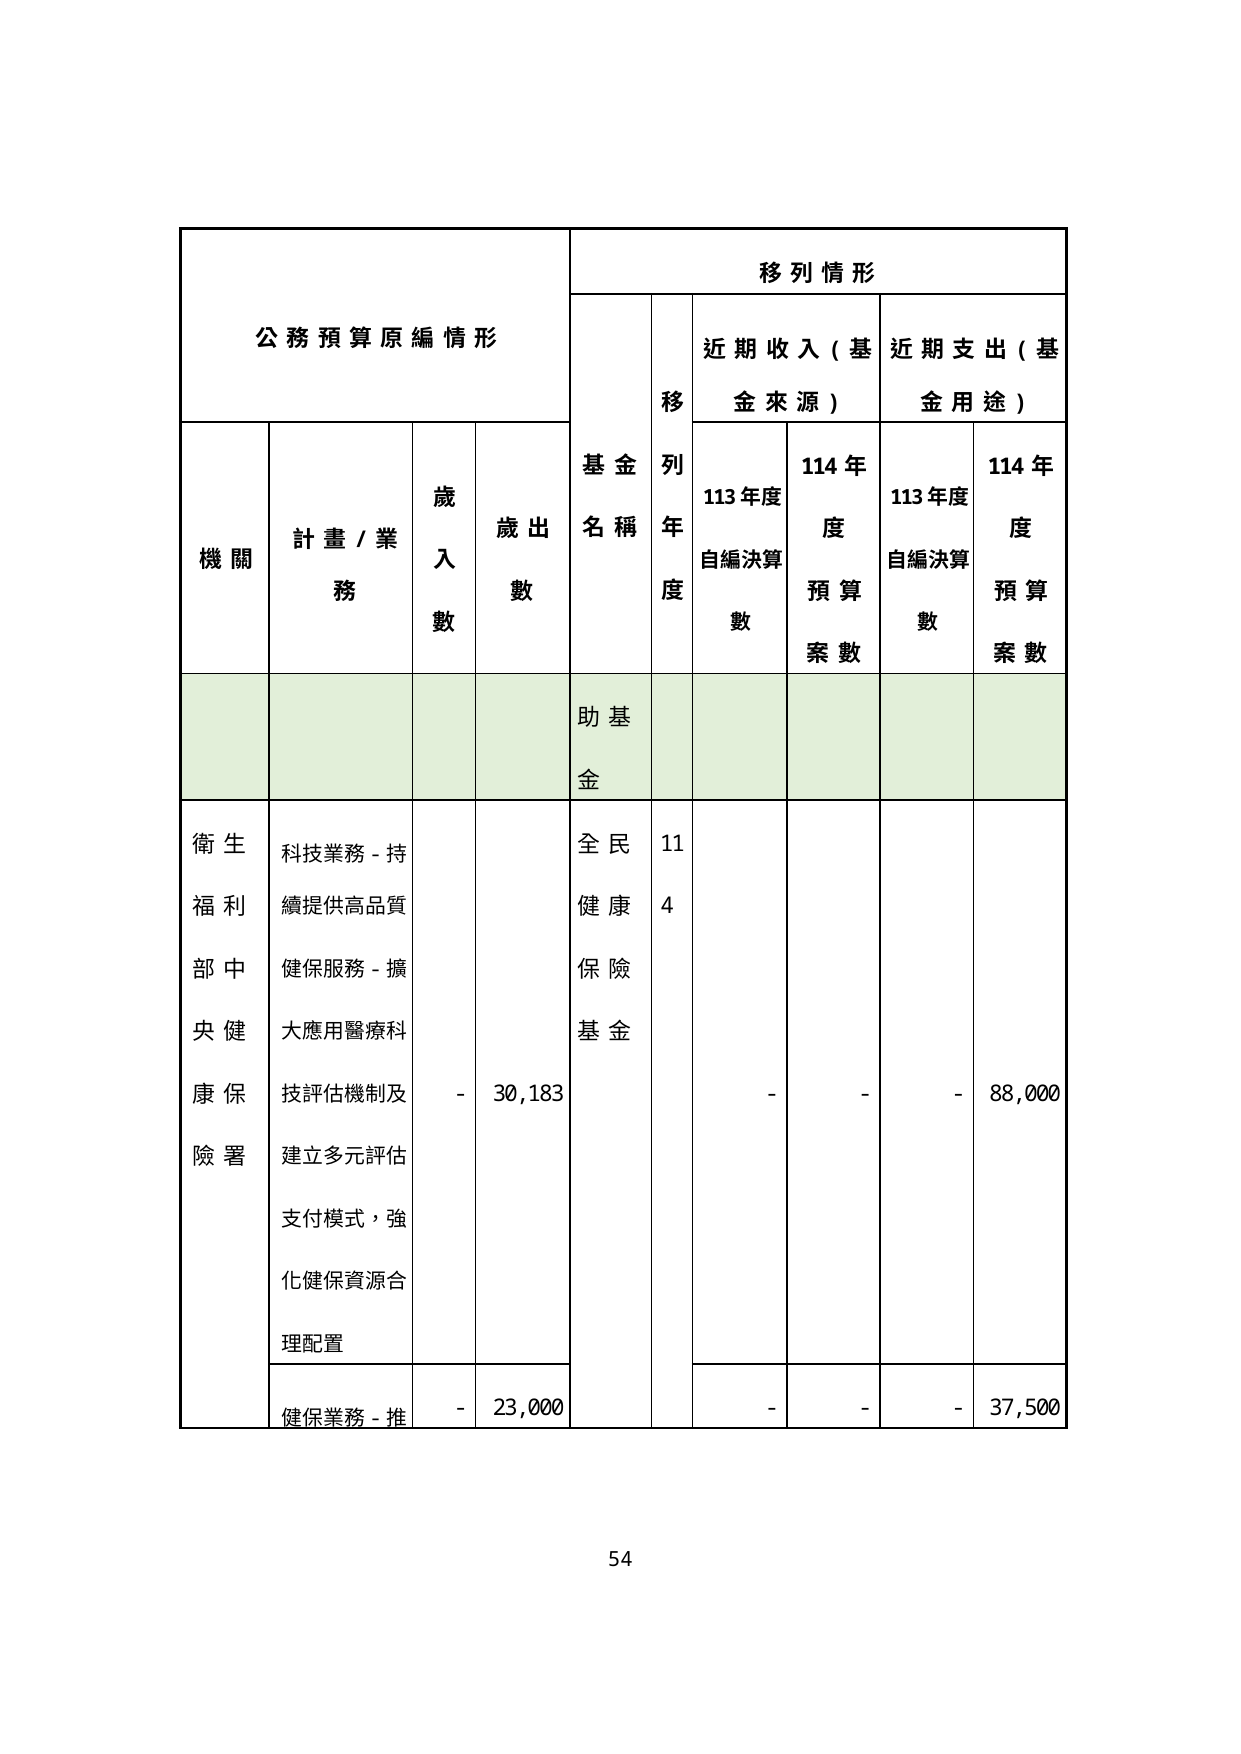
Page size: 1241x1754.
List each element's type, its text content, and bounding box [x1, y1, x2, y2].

table_cell 88,000 [974, 801, 1065, 1363]
table_cell [974, 674, 1065, 799]
table_cell 全民健康保險基金 [571, 801, 651, 1427]
table_cell - [413, 674, 475, 799]
table_cell [652, 674, 692, 799]
table_cell [182, 674, 268, 799]
table_cell - [881, 801, 973, 1363]
table_cell 科技業務-持續提供高品質健保服務-擴大應用醫療科技評估機制及建立多元評估支付模式，強化健保資源合理配置 [270, 801, 412, 1363]
table_cell 基金 名稱 [571, 295, 651, 672]
table_cell 近期支出(基金用途) [881, 295, 1065, 421]
table_cell 歲出數 [476, 423, 569, 672]
table_cell [270, 674, 412, 799]
table_cell 37,500 [974, 1365, 1065, 1427]
table_cell [788, 674, 879, 799]
table_header 移列情形 [571, 230, 1065, 293]
table_cell 114年度 預算案數 [974, 423, 1065, 672]
table_cell [476, 674, 569, 799]
table_cell 23,000 [476, 1365, 569, 1427]
table_cell 計畫/業務 [270, 423, 412, 672]
table_cell 113年度 自編決算數 [693, 423, 786, 672]
table_cell 移列年度 [652, 295, 692, 672]
table_cell [693, 674, 786, 799]
table_cell 助基金 [571, 674, 651, 799]
table_cell 114年度 預算案數 [788, 423, 879, 672]
table_cell 歲入數 [413, 423, 475, 672]
table_cell - [693, 801, 786, 1363]
table_header 公務預算原編情形 [182, 230, 569, 421]
table_cell 30,183 [476, 801, 569, 1363]
table_cell - [788, 1365, 879, 1427]
table_cell 近期收入(基金來源) [693, 295, 879, 421]
table_cell 健保業務-推 [270, 1365, 412, 1427]
table_cell [881, 674, 973, 799]
table_cell 衛生福利部中央健康保險署 [182, 801, 268, 1427]
table_cell - [693, 1365, 786, 1427]
table_cell - [413, 801, 475, 1363]
table_cell 114 [652, 801, 692, 1427]
table_cell - [881, 1365, 973, 1427]
table_cell 113年度 自編決算數 [881, 423, 973, 672]
table_cell - [788, 801, 879, 1363]
table_cell - [413, 1365, 475, 1427]
table_cell 機關 [182, 423, 268, 672]
